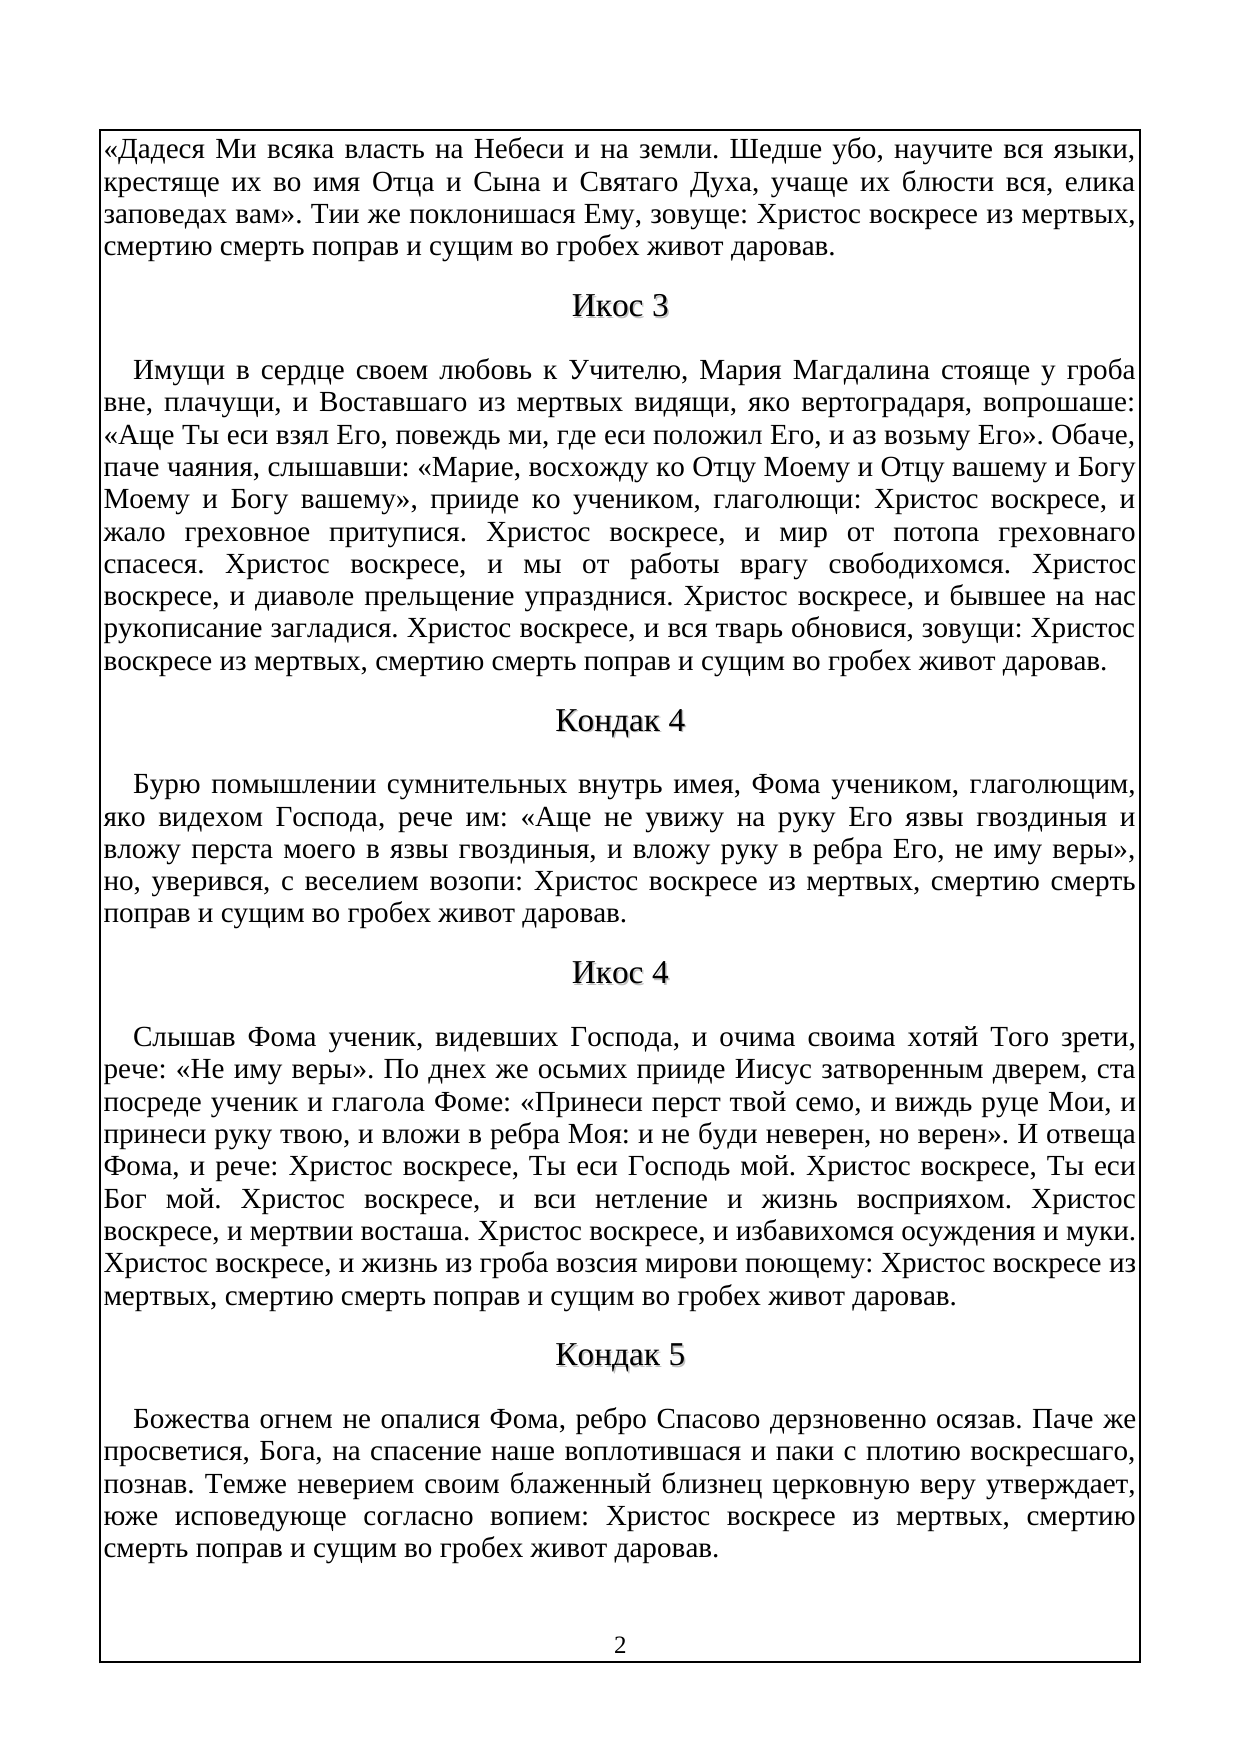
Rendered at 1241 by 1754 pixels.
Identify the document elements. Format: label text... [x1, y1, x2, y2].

subtitle Кондак 5 [103, 1336, 1137, 1373]
text Божества огнем не опалися Фома, ребро Спасово дерзновенно осязав. Паче же просветися, Бога, на спасение наше воплотившася и паки с плотию воскресшаго, познав. Темже неверием своим блаженный близнец церковную веру утверждает, юже исповедующе согласно вопием: Христос воскресе из мертвых, смертию смерть поправ и сущим во гробех живот даровав. [103, 1402, 1137, 1564]
text Слышав Фома ученик, видевших Господа, и очима своима хотяй Того зрети, рече: «Не иму веры». По днех же осьмих прииде Иисус затворенным дверем, ста посреде ученик и глагола Фоме: «Принеси перст твой семо, и виждь руце Мои, и принеси руку твою, и вложи в ребра Моя: и не буди неверен, но верен». И отвеща Фома, и рече: Христос воскресе, Ты еси Господь мой. Христос воскресе, Ты еси Бог мой. Христос воскресе, и вси нетление и жизнь восприяхом. Христос воскресе, и мертвии восташа. Христос воскресе, и избавихомся осуждения и муки. Христос воскресе, и жизнь из гроба возсия мирови поющему: Христос воскресе из мертвых, смертию смерть поправ и сущим во гробех живот даровав. [103, 1021, 1137, 1311]
text Имущи в сердце своем любовь к Учителю, Мария Магдалина стояще у гроба вне, плачущи, и Воставшаго из мертвых видящи, яко вертоградаря, вопрошаше: «Аще Ты еси взял Его, повеждь ми, где еси положил Его, и аз возьму Его». Обаче, паче чаяния, слышавши: «Марие, восхожду ко Отцу Моему и Отцу вашему и Богу Моему и Богу вашему», прииде ко учеником, глаголющи: Христос воскресе, и жало греховное притупися. Христос воскресе, и мир от потопа греховнаго спасеся. Христос воскресе, и мы от работы врагу свободихомся. Христос воскресе, и диаволе прельщение упразднися. Христос воскресе, и бывшее на нас рукописание загладися. Христос воскресе, и вся тварь обновися, зовущи: Христос воскресе из мертвых, смертию смерть поправ и сущим во гробех живот даровав. [103, 353, 1137, 676]
text Бурю помышлении сумнительных внутрь имея, Фома учеником, глаголющим, яко видехом Господа, рече им: «Аще не увижу на руку Его язвы гвоздиныя и вложу перста моего в язвы гвоздиныя, и вложу руку в ребра Его, не иму веры», но, уверився, с веселием возопи: Христос воскресе из мертвых, смертию смерть поправ и сущим во гробех живот даровав. [103, 768, 1137, 929]
text «Дадеся Ми всяка власть на Небеси и на земли. Шедше убо, научите вся языки, крестяще их во имя Отца и Сына и Святаго Духа, учаще их блюсти вся, елика заповедах вам». Тии же поклонишася Ему, зовуще: Христос воскресе из мертвых, смертию смерть поправ и сущим во гробех живот даровав. [103, 133, 1137, 262]
subtitle Икос 4 [103, 954, 1137, 991]
subtitle Кондак 4 [103, 701, 1137, 738]
subtitle Икос 3 [103, 287, 1137, 324]
